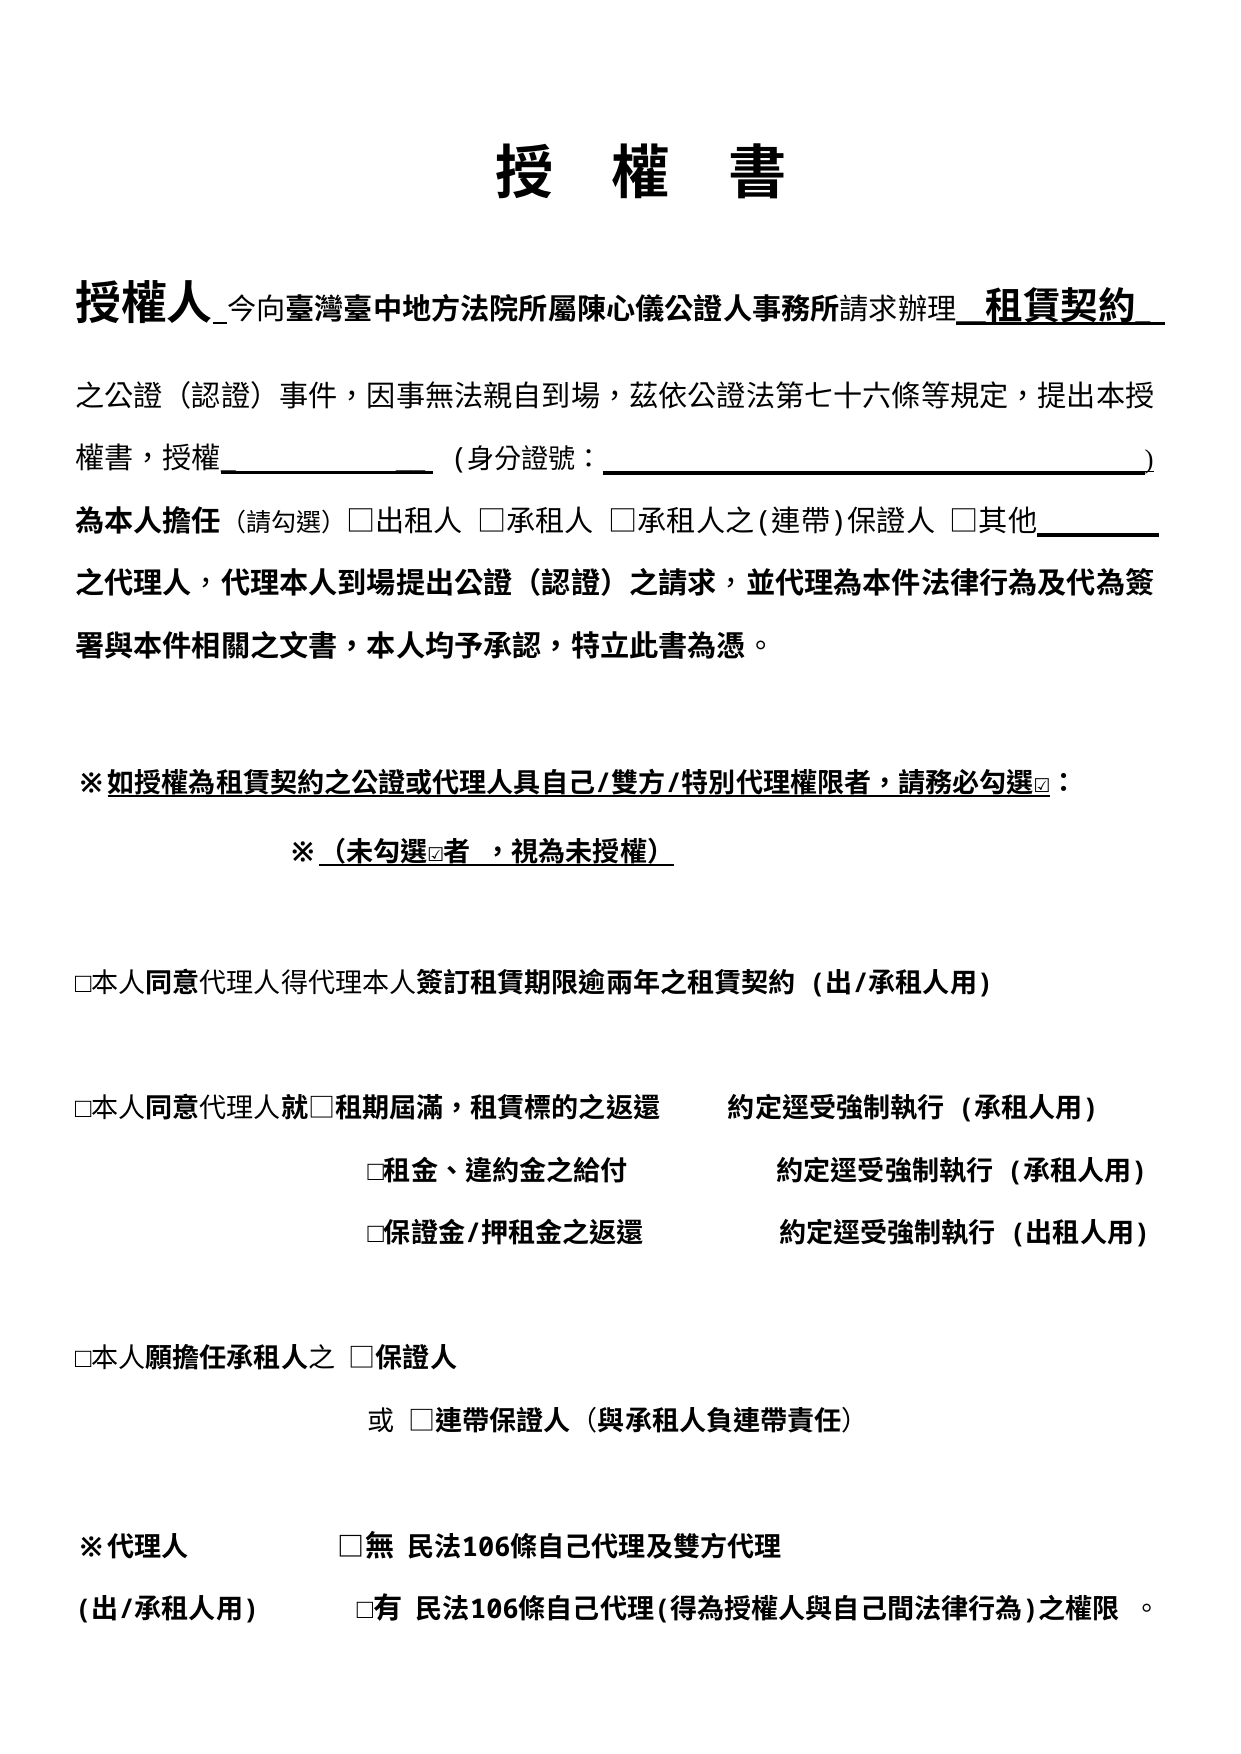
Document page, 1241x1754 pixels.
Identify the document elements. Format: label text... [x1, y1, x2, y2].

text (出/承租人用) □有 民法106條自己代理(得為授權人與自己間法律行為)之權限 。 [75, 1564, 1165, 1627]
text ※代理人 □無 民法106條自己代理及雙方代理 [75, 1502, 1165, 1564]
text □本人同意代理人得代理本人簽訂租賃期限逾兩年之租賃契約 (出/承租人用) [75, 939, 1165, 1002]
text □租金、違約金之給付 約定逕受強制執行 (承租人用) [75, 1127, 1165, 1189]
text 或 □連帶保證人（與承租人負連帶責任） [75, 1377, 1165, 1439]
text ※如授權為租賃契約之公證或代理人具自己/雙方/特別代理權限者，請務必勾選☑： [75, 739, 1165, 802]
text □保證金/押租金之返還 約定逕受強制執行 (出租人用) [75, 1189, 1165, 1252]
text □本人同意代理人就□租期屆滿，租賃標的之返還 約定逕受強制執行 (承租人用) [75, 1064, 1165, 1127]
text □本人願擔任承租人之 □保證人 [75, 1314, 1165, 1377]
text 授 權 書 [75, 96, 1165, 221]
text ※（未勾選☑者 ，視為未授權） [75, 808, 1165, 871]
text 授權人 今向臺灣臺中地方法院所屬陳心儀公證人事務所請求辦理__租賃契約_ 之公證（認證）事件，因事無法親自到場，茲依公證法第七十六條等規定，提出本授權書，授權_ __ (身分證號： )為本人擔任（請勾選）□出租人 □承租人 □承租人之(連帶)保證人 □其他 之代理人，代理本人到場提出公證（認證）之請求，並代理為本件法律行為及代為簽署與本件相關之文書，本人均予承認，特立此書為憑。 [75, 227, 1165, 664]
